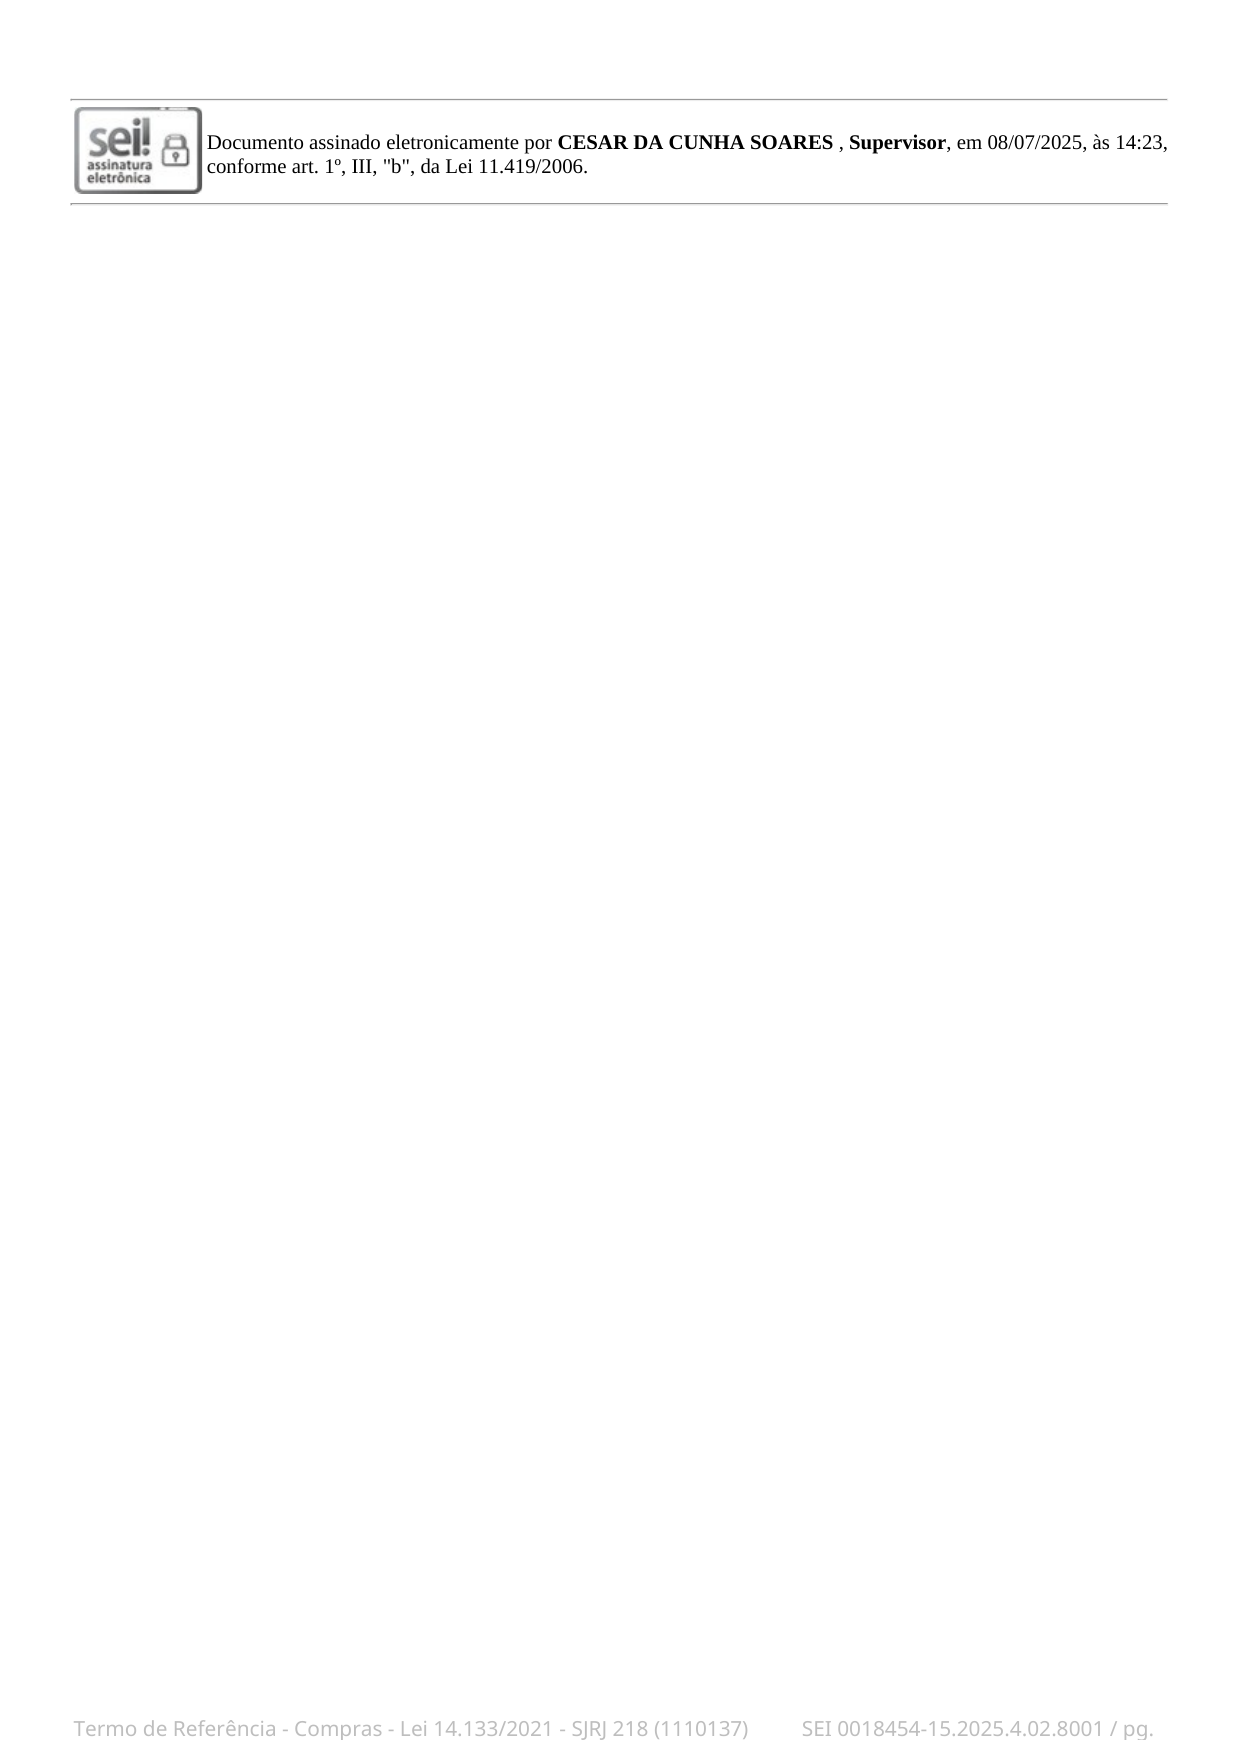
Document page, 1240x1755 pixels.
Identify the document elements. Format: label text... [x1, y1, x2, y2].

text Documento assinado eletronicamente por CESAR DA CUNHA SOARES , Supervisor, em 08/07/2025, às 14:23, conforme art. 1º, III, "b", da Lei 11.419/2006. [207, 130, 1181, 178]
